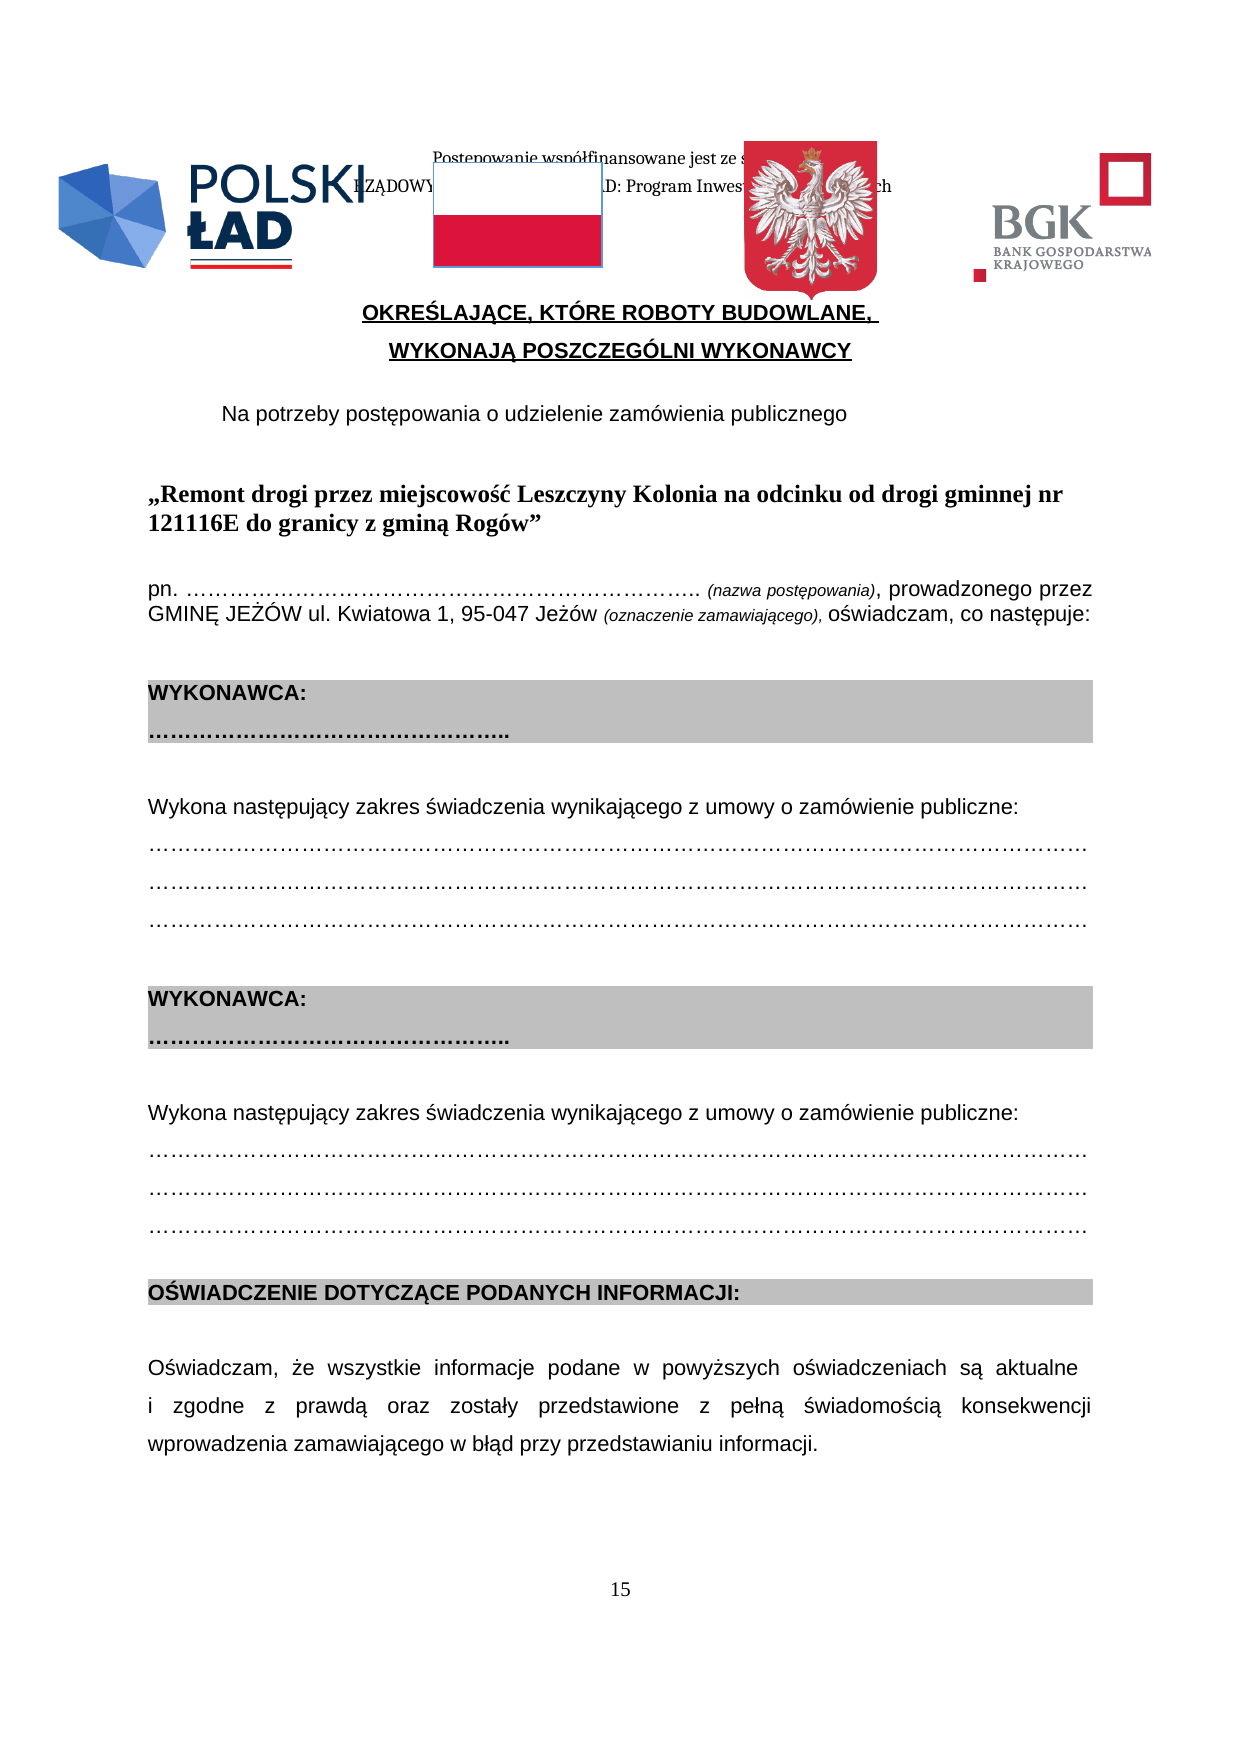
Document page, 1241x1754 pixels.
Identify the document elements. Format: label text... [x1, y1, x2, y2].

text Wykona następujący zakres świadczenia wynikającego z umowy o zamówienie publiczne: [148, 793, 1093, 819]
text Wykona następujący zakres świadczenia wynikającego z umowy o zamówienie publiczne: [148, 1099, 1093, 1125]
text „Remont drogi przez miejscowość Leszczyny Kolonia na odcinku od drogi gminnej nr 121116E do granicy z gminą Rogów” [148, 479, 1093, 537]
text OKREŚLAJĄCE, KTÓRE ROBOTY BUDOWLANE, WYKONAJĄ POSZCZEGÓLNI WYKONAWCY [148, 198, 1093, 363]
text Oświadczam, że wszystkie informacje podane w powyższych oświadczeniach są aktualne i zgodne z prawdą oraz zostały przedstawione z pełną świadomością konsekwencji wprowadzenia zamawiającego w błąd przy przedstawianiu informacji. [148, 1355, 1093, 1456]
text OŚWIADCZENIE DOTYCZĄCE PODANYCH INFORMACJI: [148, 1279, 1093, 1305]
text ……………………………………………………………………………………………………………………………………………………………………………………………………………………………………………………………………………………………………………………………………………………… [148, 831, 1093, 932]
text WYKONAWCA: ………………………………………….. [148, 680, 1093, 743]
text ……………………………………………………………………………………………………………………………………………………………………………………………………………………………………………………………………………………………………………………………………………………… [148, 1137, 1093, 1238]
text WYKONAWCA: ………………………………………….. [148, 986, 1093, 1049]
text pn. …………………………………………………………….. (nazwa postępowania), prowadzonego przez GMINĘ JEŻÓW ul. Kwiatowa 1, 95-047 Jeżów (oznaczenie zamawiającego), oświadczam, co następuje: [148, 549, 1093, 626]
text Na potrzeby postępowania o udzielenie zamówienia publicznego [148, 401, 1093, 426]
